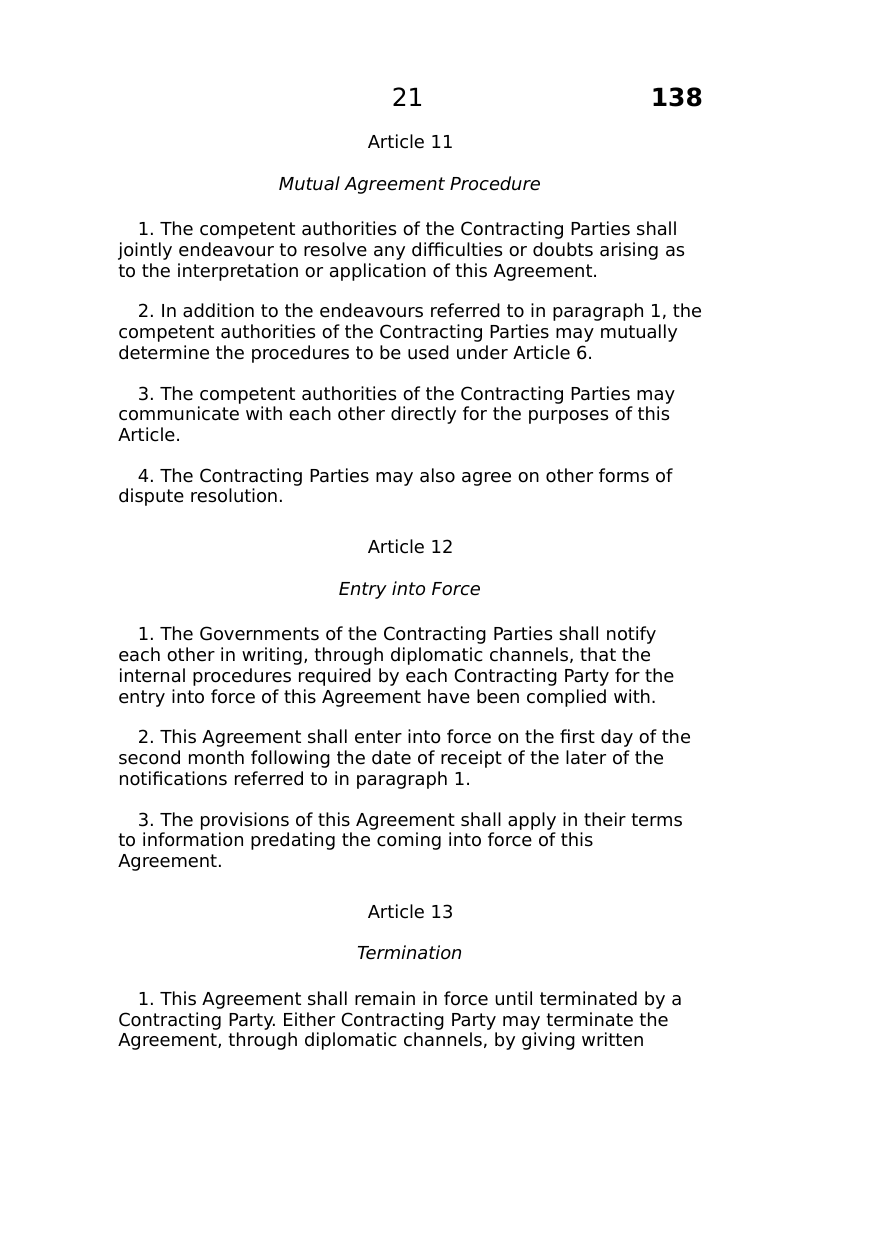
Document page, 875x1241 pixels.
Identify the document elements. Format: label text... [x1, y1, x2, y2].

text 4. The Contracting Parties may also agree on other forms of dispute resolution. [118, 466, 703, 507]
text 2. This Agreement shall enter into force on the first day of the second month following the date of receipt of the later of the notifications referred to in paragraph 1. [118, 727, 703, 789]
text 1. The competent authorities of the Contracting Parties shall jointly endeavour to resolve any difficulties or doubts arising as to the interpretation or application of this Agreement. [118, 219, 703, 281]
subtitle Article 13 Termination [118, 902, 703, 964]
text 1. This Agreement shall remain in force until terminated by a Contracting Party. Either Contracting Party may terminate the Agreement, through diplomatic channels, by giving written [118, 989, 703, 1051]
text 3. The competent authorities of the Contracting Parties may communicate with each other directly for the purposes of this Article. [118, 383, 703, 446]
text 1. The Governments of the Contracting Parties shall notify each other in writing, through diplomatic channels, that the internal procedures required by each Contracting Party for the entry into force of this Agreement have been complied with. [118, 624, 703, 707]
text 2. In addition to the endeavours referred to in paragraph 1, the competent authorities of the Contracting Parties may mutually determine the procedures to be used under Article 6. [118, 301, 703, 363]
subtitle Article 12 Entry into Force [118, 537, 703, 599]
text 3. The provisions of this Agreement shall apply in their terms to information predating the coming into force of this Agreement. [118, 809, 703, 872]
subtitle Article 11 Mutual Agreement Procedure [118, 132, 703, 194]
